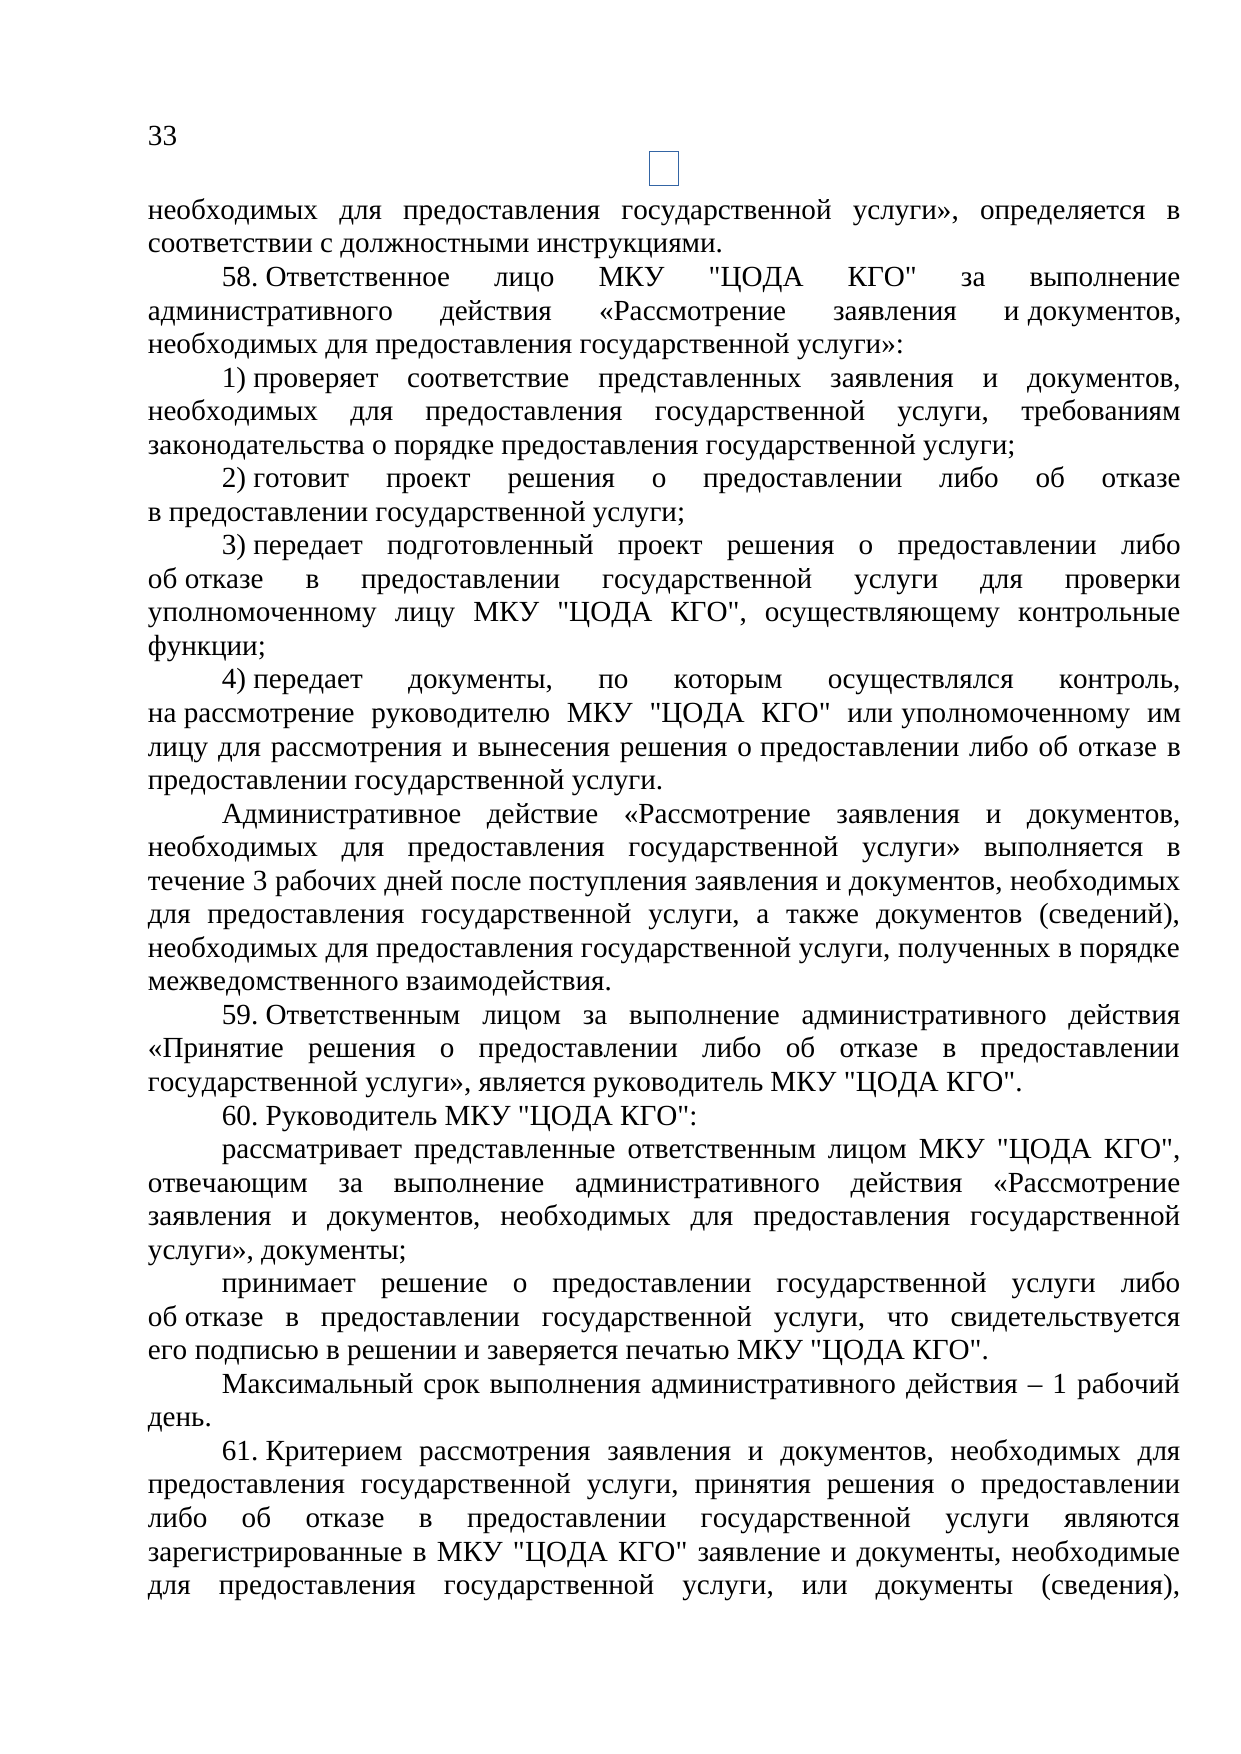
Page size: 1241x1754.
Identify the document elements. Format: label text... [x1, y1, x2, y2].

text 60. Руководитель МКУ "ЦОДА КГО": [148, 1098, 1181, 1131]
text необходимых для предоставления государственной услуги», определяется в соответствии с должностными инструкциями. [148, 192, 1181, 259]
text рассматривает представленные ответственным лицом МКУ "ЦОДА КГО", отвечающим за выполнение административного действия «Рассмотрение заявления и документов, необходимых для предоставления государственной услуги», документы; [148, 1131, 1181, 1265]
text Административное действие «Рассмотрение заявления и документов, необходимых для предоставления государственной услуги» выполняется в течение 3 рабочих дней после поступления заявления и документов, необходимых для предоставления государственной услуги, а также документов (сведений), необходимых для предоставления государственной услуги, полученных в порядке межведомственного взаимодействия. [148, 796, 1181, 997]
text принимает решение о предоставлении государственной услуги либо об отказе в предоставлении государственной услуги, что свидетельствуется его подписью в решении и заверяется печатью МКУ "ЦОДА КГО". [148, 1265, 1181, 1366]
text 3) передает подготовленный проект решения о предоставлении либо об отказе в предоставлении государственной услуги для проверки уполномоченному лицу МКУ "ЦОДА КГО", осуществляющему контрольные функции; [148, 527, 1181, 662]
text 4) передает документы, по которым осуществлялся контроль, на рассмотрение руководителю МКУ "ЦОДА КГО" или уполномоченному им лицу для рассмотрения и вынесения решения о предоставлении либо об отказе в предоставлении государственной услуги. [148, 662, 1181, 796]
text 59. Ответственным лицом за выполнение административного действия «Принятие решения о предоставлении либо об отказе в предоставлении государственной услуги», является руководитель МКУ "ЦОДА КГО". [148, 997, 1181, 1098]
text 58. Ответственное лицо МКУ "ЦОДА КГО" за выполнение административного действия «Рассмотрение заявления и документов, необходимых для предоставления государственной услуги»: [148, 259, 1181, 360]
text Максимальный срок выполнения административного действия – 1 рабочий день. [148, 1366, 1181, 1433]
text 2) готовит проект решения о предоставлении либо об отказе в предоставлении государственной услуги; [148, 460, 1181, 527]
text 61. Критерием рассмотрения заявления и документов, необходимых для предоставления государственной услуги, принятия решения о предоставлении либо об отказе в предоставлении государственной услуги являются зарегистрированные в МКУ "ЦОДА КГО" заявление и документы, необходимые для предоставления государственной услуги, или документы (сведения), [148, 1433, 1181, 1601]
text 1) проверяет соответствие представленных заявления и документов, необходимых для предоставления государственной услуги, требованиям законодательства о порядке предоставления государственной услуги; [148, 360, 1181, 460]
